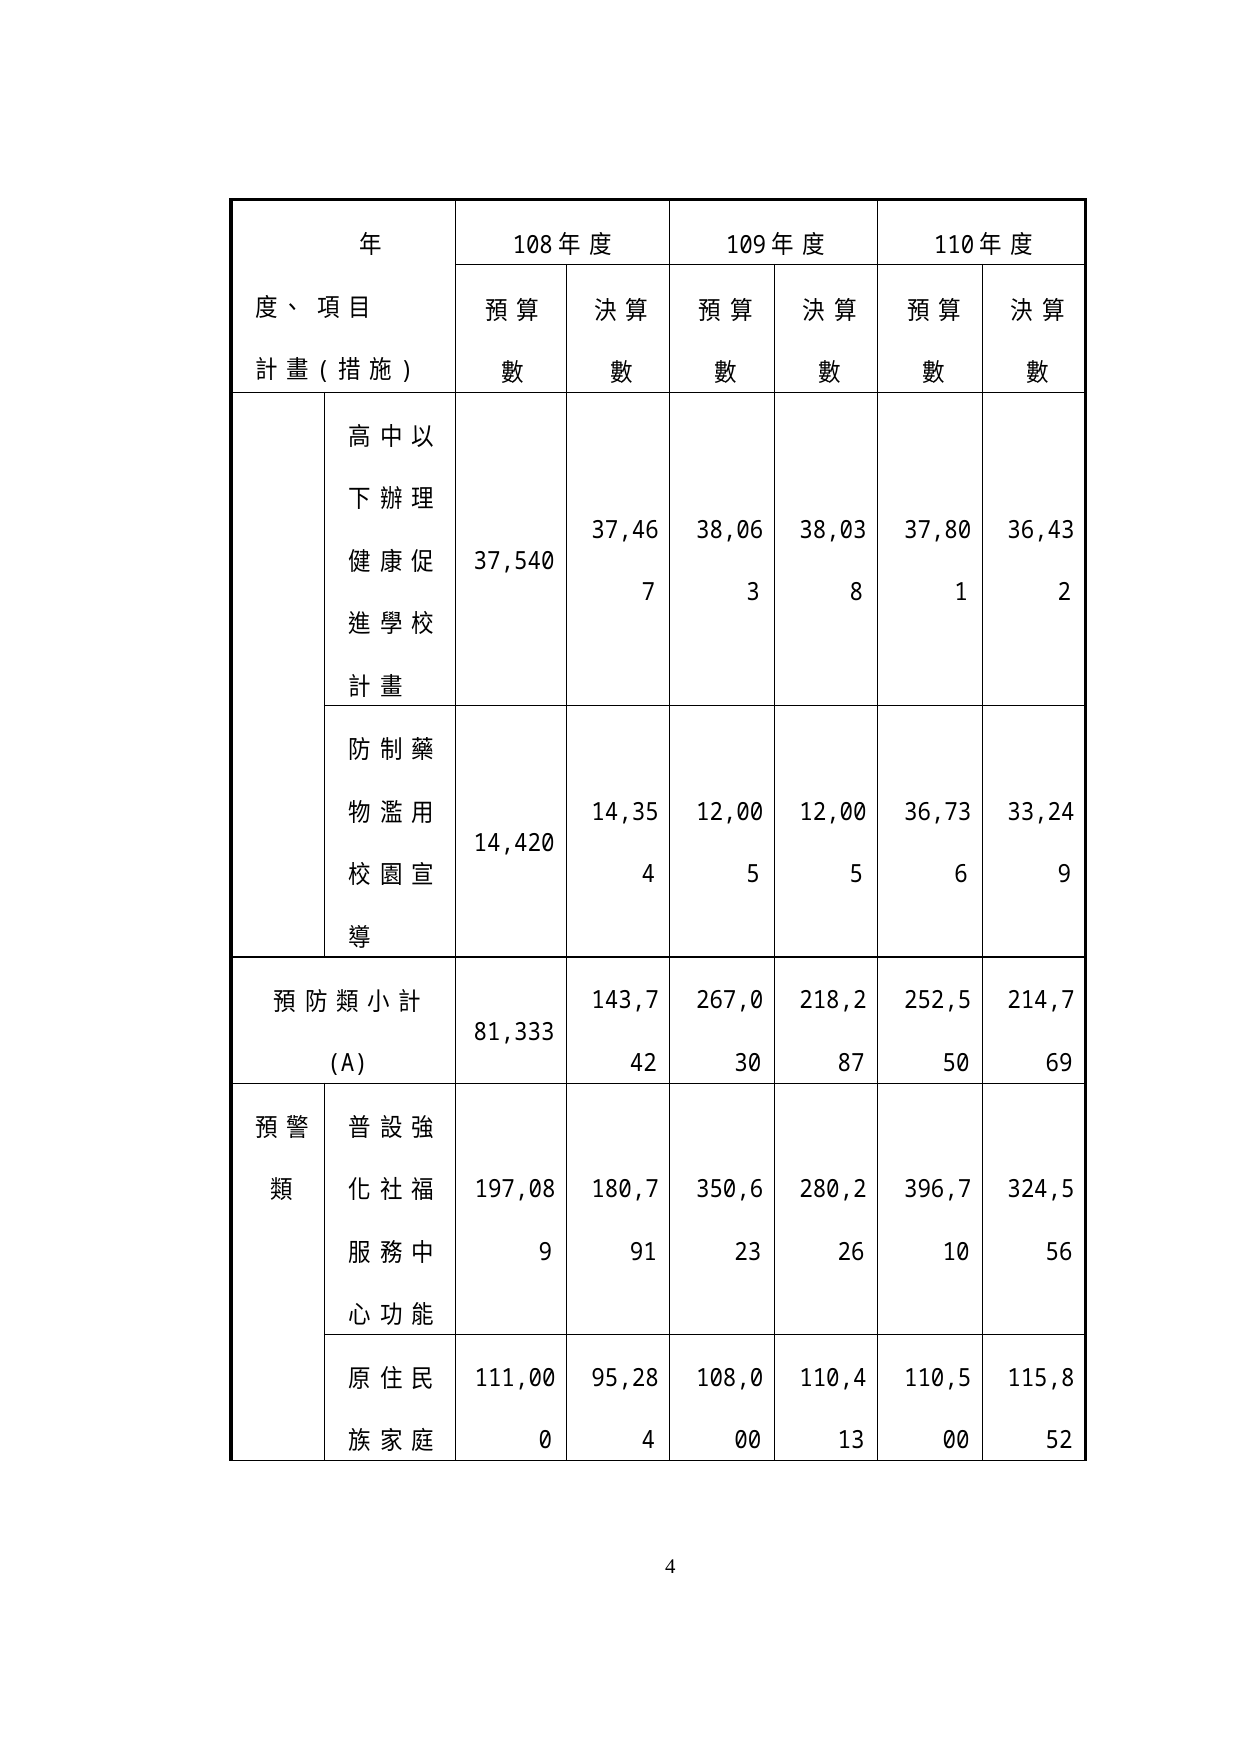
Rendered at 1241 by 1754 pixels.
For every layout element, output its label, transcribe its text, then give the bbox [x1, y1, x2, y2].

table_header 108年度 [456, 201, 669, 264]
table_cell 267,030 [670, 958, 774, 1082]
table_cell 197,089 [456, 1084, 566, 1333]
table_cell 111,000 [456, 1335, 566, 1459]
table_cell 高中以下辦理健康促進學校計畫 [325, 393, 455, 705]
table_header 年度、項目 計畫(措施)類別 [233, 201, 455, 392]
table_cell 81,333 [456, 958, 566, 1082]
table_cell 預算數 [670, 265, 774, 392]
table_cell 預警類 [233, 1084, 324, 1459]
table_cell 38,038 [775, 393, 877, 705]
table_cell 預算數 [456, 265, 566, 392]
table_cell 350,623 [670, 1084, 774, 1333]
table_cell 預算數 [878, 265, 982, 392]
table_cell 38,063 [670, 393, 774, 705]
table_cell 37,540 [456, 393, 566, 705]
table_cell 12,005 [670, 706, 774, 956]
table_cell 36,432 [983, 393, 1084, 705]
table_cell 396,710 [878, 1084, 982, 1333]
table_cell 180,791 [567, 1084, 669, 1333]
table_cell 324,556 [983, 1084, 1084, 1333]
table_cell 決算數 [775, 265, 877, 392]
table_cell 決算數 [983, 265, 1084, 392]
table_cell 37,801 [878, 393, 982, 705]
table_header 109年度 [670, 201, 877, 264]
table_cell 普設強化社福服務中心功能 [325, 1084, 455, 1333]
table_cell 37,467 [567, 393, 669, 705]
table_cell 12,005 [775, 706, 877, 956]
table_cell 防制藥物濫用校園宣導 [325, 706, 455, 956]
table_cell 115,852 [983, 1335, 1084, 1459]
table_cell 14,354 [567, 706, 669, 956]
table_cell 252,550 [878, 958, 982, 1082]
table_cell 決算數 [567, 265, 669, 392]
table_cell 218,287 [775, 958, 877, 1082]
table_cell 214,769 [983, 958, 1084, 1082]
table_cell 95,284 [567, 1335, 669, 1459]
table_cell 110,413 [775, 1335, 877, 1459]
table_cell 14,420 [456, 706, 566, 956]
table_header 110年度 [878, 201, 1084, 264]
table_cell 原住民族家庭 [325, 1335, 455, 1459]
table_cell 110,500 [878, 1335, 982, 1459]
table_cell 33,249 [983, 706, 1084, 956]
table_cell 預防類 [233, 393, 324, 956]
table_cell 預防類小計(A) [233, 958, 455, 1082]
table_cell 108,000 [670, 1335, 774, 1459]
table_cell 36,736 [878, 706, 982, 956]
table_cell 280,226 [775, 1084, 877, 1333]
table_cell 143,742 [567, 958, 669, 1082]
